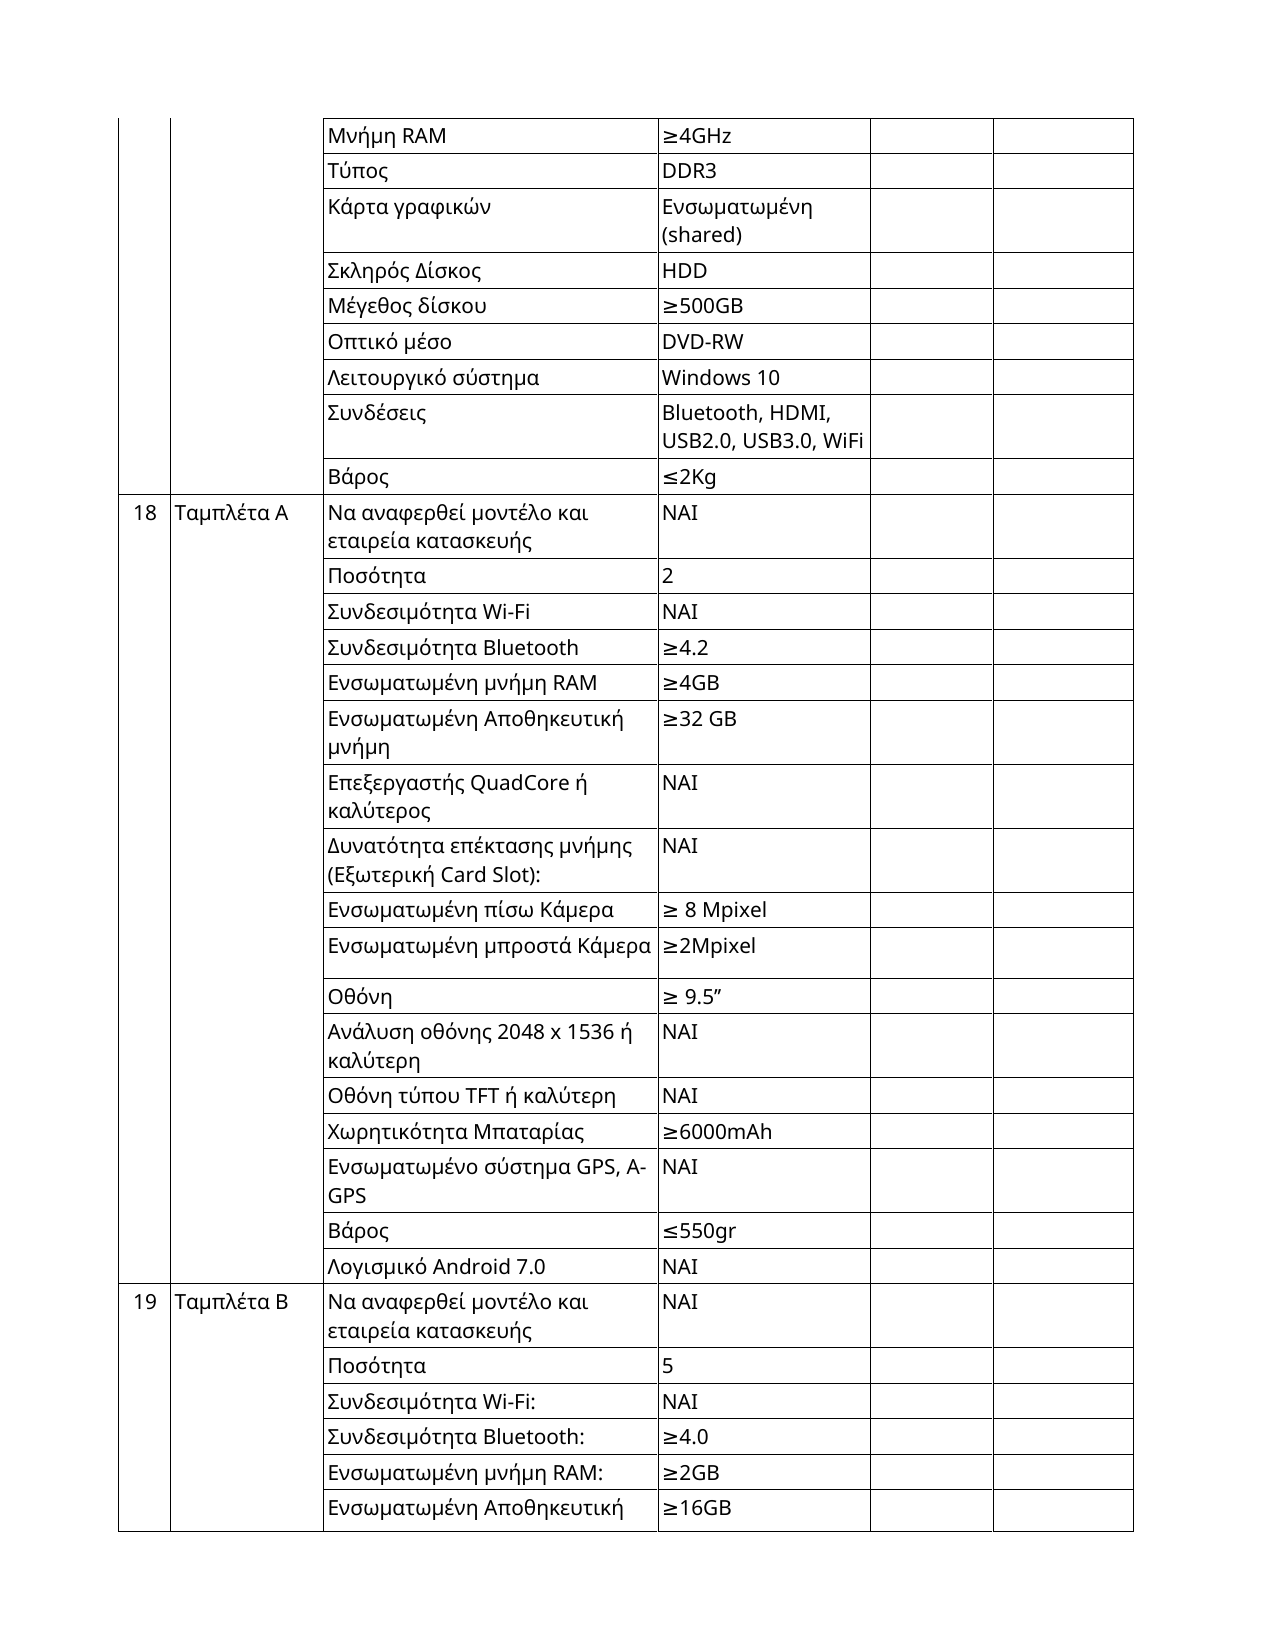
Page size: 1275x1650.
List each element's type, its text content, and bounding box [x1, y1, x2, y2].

table_cell [871, 154, 992, 188]
table_cell Οθόνη [324, 979, 657, 1013]
table_cell Δυνατότητα επέκτασης μνήμης (Εξωτερική Card Slot): [324, 829, 657, 892]
table_cell [994, 1348, 1133, 1383]
table_cell [871, 189, 992, 252]
table_cell [994, 154, 1133, 188]
table_cell Να αναφερθεί μοντέλο και εταιρεία κατασκευής [324, 1284, 657, 1347]
table_cell [871, 1078, 992, 1113]
table_cell ≥4.2 [659, 630, 870, 664]
table_cell Επεξεργαστής QuadCore ή καλύτερος [324, 765, 657, 828]
table_cell Οθόνη τύπου TFT ή καλύτερη [324, 1078, 657, 1113]
table_cell ΝΑΙ [659, 1149, 870, 1212]
table_cell ΝΑΙ [659, 829, 870, 892]
table_cell Μέγεθος δίσκου [324, 289, 657, 323]
table_cell [994, 630, 1133, 664]
table_cell [119, 118, 170, 494]
table_cell [871, 1213, 992, 1248]
table_cell NAI [659, 594, 870, 629]
table_cell 19 [119, 1284, 170, 1531]
table_cell [871, 559, 992, 593]
table_cell Ενσωματωμένη Αποθηκευτική [324, 1490, 657, 1531]
table_cell Σκληρός Δίσκος [324, 253, 657, 288]
table_cell Ενσωματωμένη μπροστά Κάμερα [324, 928, 657, 978]
table_cell [871, 119, 992, 153]
table_cell [994, 1213, 1133, 1248]
table_cell [994, 893, 1133, 927]
table_cell ≥4.0 [659, 1419, 870, 1454]
table_cell [994, 979, 1133, 1013]
table_cell ≥2Mpixel [659, 928, 870, 978]
table_cell DVD-RW [659, 324, 870, 359]
table_cell [994, 1284, 1133, 1347]
table_cell [871, 829, 992, 892]
table_cell ≥16GB [659, 1490, 870, 1531]
table_cell Τύπος [324, 154, 657, 188]
table_cell [871, 360, 992, 394]
table_cell [994, 324, 1133, 359]
table_cell [871, 1014, 992, 1077]
table_cell ≤550gr [659, 1213, 870, 1248]
table_cell Ταμπλέτα Α [171, 495, 323, 1283]
table_cell Λειτουργικό σύστημα [324, 360, 657, 394]
table_cell ≥32 GB [659, 701, 870, 764]
table_cell Ενσωματωμένη (shared) [659, 189, 870, 252]
table_cell Συνδεσιμότητα Bluetooth: [324, 1419, 657, 1454]
table_cell DDR3 [659, 154, 870, 188]
table_cell [994, 1149, 1133, 1212]
table_cell Ενσωματωμένη μνήμη RAM: [324, 1455, 657, 1489]
table_cell ΝΑΙ [659, 1249, 870, 1283]
table_cell Οπτικό μέσο [324, 324, 657, 359]
table_cell [871, 1348, 992, 1383]
table_cell Ενσωματωμένη μνήμη RAM [324, 665, 657, 700]
table_cell NAI [659, 1384, 870, 1418]
table_cell ≥6000mAh [659, 1114, 870, 1148]
table_cell [994, 459, 1133, 494]
table_cell [994, 665, 1133, 700]
table_cell [994, 1384, 1133, 1418]
table_cell [871, 1249, 992, 1283]
table_cell Κάρτα γραφικών [324, 189, 657, 252]
table_cell [871, 893, 992, 927]
table_cell Συνδέσεις [324, 395, 657, 458]
table_cell ≥4GB [659, 665, 870, 700]
table_cell Ανάλυση οθόνης 2048 x 1536 ή καλύτερη [324, 1014, 657, 1077]
table_cell [871, 1490, 992, 1531]
table_cell [871, 253, 992, 288]
table_cell [871, 324, 992, 359]
table_cell [994, 928, 1133, 978]
table_cell [994, 701, 1133, 764]
table_cell [871, 395, 992, 458]
table_cell ΝΑΙ [659, 1078, 870, 1113]
table_cell [994, 1490, 1133, 1531]
table_cell [994, 189, 1133, 252]
table_cell [871, 979, 992, 1013]
table_cell ≤2Kg [659, 459, 870, 494]
table_cell Βάρος [324, 459, 657, 494]
table_cell [994, 289, 1133, 323]
table_cell [871, 765, 992, 828]
table_cell [871, 1284, 992, 1347]
table_cell [871, 1419, 992, 1454]
table_cell [871, 1384, 992, 1418]
table_cell ΝΑΙ [659, 1014, 870, 1077]
table_cell Βάρος [324, 1213, 657, 1248]
table_cell [994, 119, 1133, 153]
table_cell [871, 701, 992, 764]
table_cell ≥ 9.5’’ [659, 979, 870, 1013]
table_cell HDD [659, 253, 870, 288]
table_cell [171, 118, 323, 494]
table_cell [994, 360, 1133, 394]
table_cell Ενσωματωμένη Αποθηκευτική μνήμη [324, 701, 657, 764]
table_cell ≥4GHz [659, 119, 870, 153]
table_cell Ταμπλέτα Β [171, 1284, 323, 1531]
table_cell [994, 1078, 1133, 1113]
table_cell Συνδεσιμότητα Wi-Fi [324, 594, 657, 629]
table_cell [994, 253, 1133, 288]
table_cell Συνδεσιμότητα Bluetooth [324, 630, 657, 664]
table_cell ΝΑΙ [659, 1284, 870, 1347]
table_cell [994, 594, 1133, 629]
table_cell ΝΑΙ [659, 765, 870, 828]
table_cell [871, 289, 992, 323]
table_cell [871, 459, 992, 494]
table_cell Ποσότητα [324, 559, 657, 593]
table_cell Ενσωματωμένη πίσω Κάμερα [324, 893, 657, 927]
table_cell [871, 495, 992, 558]
table_cell 5 [659, 1348, 870, 1383]
table_cell Συνδεσιμότητα Wi-Fi: [324, 1384, 657, 1418]
table_cell [871, 1114, 992, 1148]
table_cell [994, 1114, 1133, 1148]
table_cell Ποσότητα [324, 1348, 657, 1383]
table_cell Λογισμικό Android 7.0 [324, 1249, 657, 1283]
table_cell [994, 765, 1133, 828]
table_cell Χωρητικότητα Μπαταρίας [324, 1114, 657, 1148]
table_cell Μνήμη RAM [324, 119, 657, 153]
table_cell Windows 10 [659, 360, 870, 394]
table_cell ≥500GB [659, 289, 870, 323]
table_cell [994, 1014, 1133, 1077]
table_cell [994, 1419, 1133, 1454]
table_cell Ενσωματωμένο σύστημα GPS, Α-GPS [324, 1149, 657, 1212]
table_cell ≥2GB [659, 1455, 870, 1489]
table_cell Bluetooth, HDMI, USB2.0, USB3.0, WiFi [659, 395, 870, 458]
table_cell [994, 829, 1133, 892]
table_cell [871, 1455, 992, 1489]
table_cell [994, 495, 1133, 558]
table_cell 18 [119, 495, 170, 1283]
table_cell [871, 594, 992, 629]
table_cell 2 [659, 559, 870, 593]
table_cell [994, 395, 1133, 458]
table_cell [994, 1455, 1133, 1489]
table_cell [871, 1149, 992, 1212]
table_cell ΝΑΙ [659, 495, 870, 558]
table_cell Να αναφερθεί μοντέλο και εταιρεία κατασκευής [324, 495, 657, 558]
table_cell ≥ 8 Mpixel [659, 893, 870, 927]
table_cell [994, 1249, 1133, 1283]
table_cell [994, 559, 1133, 593]
table_cell [871, 630, 992, 664]
table_cell [871, 928, 992, 978]
table_cell [871, 665, 992, 700]
